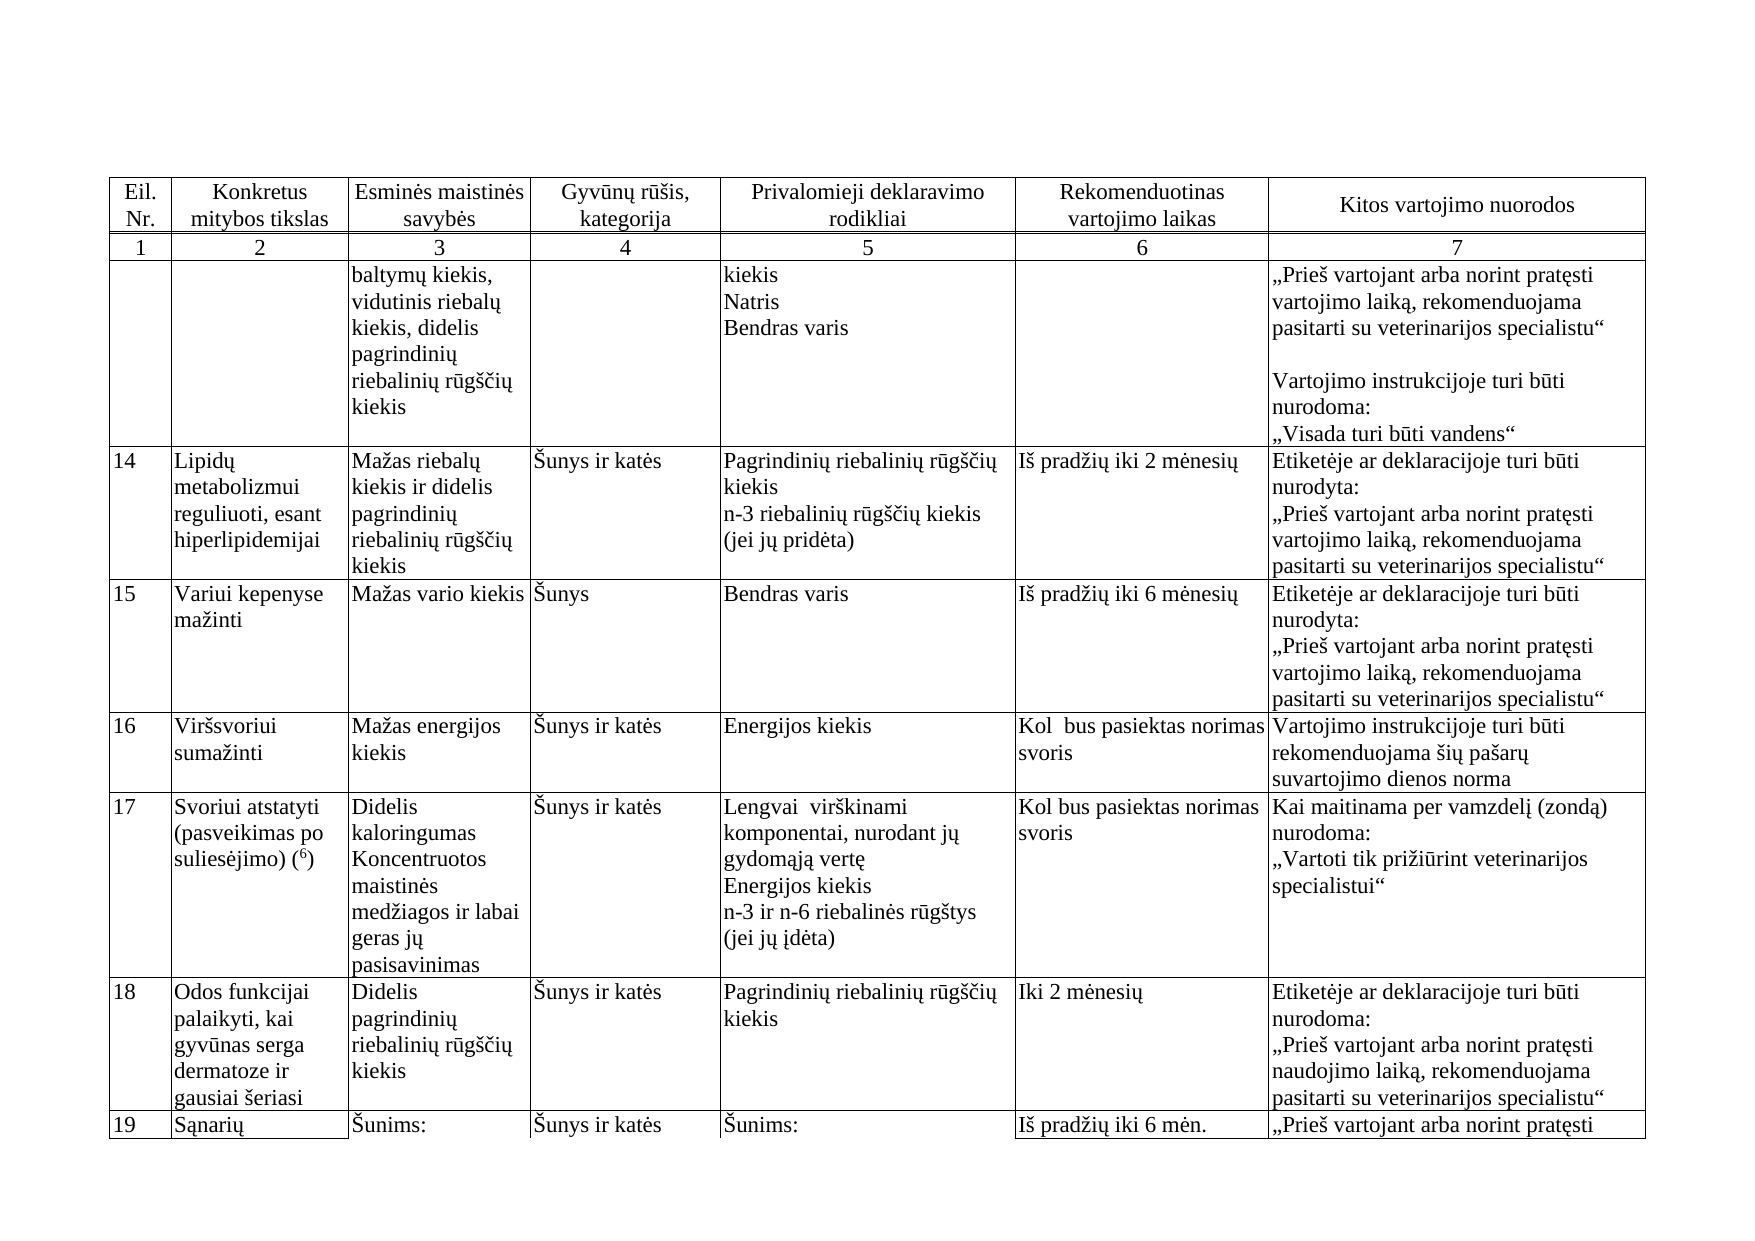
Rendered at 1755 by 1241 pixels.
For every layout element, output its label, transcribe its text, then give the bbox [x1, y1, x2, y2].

table_cell Šunys ir katės [531, 713, 720, 792]
table_cell Iš pradžių iki 2 mėnesių [1016, 447, 1268, 579]
table_cell baltymų kiekis, vidutinis riebalų kiekis, didelis pagrindinių riebalinių rūgščių kiekis [349, 261, 530, 446]
table_cell Lengvai virškinami komponentai, nurodant jų gydomąją vertę Energijos kiekis n-3 ir n-6 riebalinės rūgštys (jei jų įdėta) [721, 793, 1015, 977]
table_cell 2 [172, 234, 348, 260]
table_cell Kol bus pasiektas norimas svoris [1016, 793, 1268, 977]
table_cell 7 [1269, 234, 1645, 260]
table_cell Šunys ir katės [531, 447, 720, 579]
table_cell Didelis kaloringumas Koncentruotos maistinės medžiagos ir labai geras jų pasisavinimas [349, 793, 530, 977]
table_cell Pagrindinių riebalinių rūgščių kiekis [721, 978, 1015, 1110]
table_cell [1016, 261, 1268, 446]
table_cell Svoriui atstatyti (pasveikimas po suliesėjimo) (6) [172, 793, 348, 977]
table_cell Viršsvoriui sumažinti [172, 713, 348, 792]
table_header Privalomieji deklaravimo rodikliai [721, 178, 1015, 231]
table_header Eil. Nr. [110, 178, 171, 231]
table_cell Vartojimo instrukcijoje turi būti rekomenduojama šių pašarų suvartojimo dienos norma [1269, 713, 1645, 792]
table_header Konkretus mitybos tikslas [172, 178, 348, 231]
table_cell Didelis pagrindinių riebalinių rūgščių kiekis [349, 978, 530, 1110]
table_cell Pagrindinių riebalinių rūgščių kiekis n-3 riebalinių rūgščių kiekis (jei jų pridėta) [721, 447, 1015, 579]
table_cell Bendras varis [721, 580, 1015, 712]
table_cell 16 [110, 713, 171, 792]
table_cell Šunys [531, 580, 720, 712]
table_cell Kai maitinama per vamzdelį (zondą) nurodoma: „Vartoti tik prižiūrint veterinarijos specialistui“ [1269, 793, 1645, 977]
table_cell Etiketėje ar deklaracijoje turi būti nurodyta: „Prieš vartojant arba norint pratęsti vartojimo laiką, rekomenduojama pasitarti su veterinarijos specialistu“ [1269, 580, 1645, 712]
table_cell 1 [110, 234, 171, 260]
table_cell 6 [1016, 234, 1268, 260]
table_cell Kol bus pasiektas norimas svoris [1016, 713, 1268, 792]
table_cell kiekis Natris Bendras varis [721, 261, 1015, 446]
table_cell 15 [110, 580, 171, 712]
table_cell „Prieš vartojant arba norint pratęsti vartojimo laiką, rekomenduojama pasitarti su veterinarijos specialistu“ Vartojimo instrukcijoje turi būti nurodoma: „Visada turi būti vandens“ [1269, 261, 1645, 446]
table_cell 3 [349, 234, 530, 260]
table_cell 5 [721, 234, 1015, 260]
table_cell 14 [110, 447, 171, 579]
table_cell Šunys ir katės [531, 1111, 720, 1137]
table_cell Šunys ir katės [531, 793, 720, 977]
table_header Esminės maistinės savybės [349, 178, 530, 231]
table_cell Mažas riebalų kiekis ir didelis pagrindinių riebalinių rūgščių kiekis [349, 447, 530, 579]
table_cell 19 [110, 1111, 171, 1137]
table_cell 4 [531, 234, 720, 260]
table_cell Odos funkcijai palaikyti, kai gyvūnas serga dermatoze ir gausiai šeriasi [172, 978, 348, 1110]
table_cell Iki 2 mėnesių [1016, 978, 1268, 1110]
table_header Rekomenduotinas vartojimo laikas [1016, 178, 1268, 231]
table_cell Mažas energijos kiekis [349, 713, 530, 792]
table_cell Etiketėje ar deklaracijoje turi būti nurodoma: „Prieš vartojant arba norint pratęsti naudojimo laiką, rekomenduojama pasitarti su veterinarijos specialistu“ [1269, 978, 1645, 1110]
table_cell [110, 261, 171, 446]
table_header Gyvūnų rūšis, kategorija [531, 178, 720, 231]
table_cell Sąnarių [172, 1111, 348, 1137]
table_cell 17 [110, 793, 171, 977]
table_cell Šunims: [721, 1111, 1015, 1137]
table_cell Šunys ir katės [531, 978, 720, 1110]
table_cell [172, 261, 348, 446]
table_cell Variui kepenyse mažinti [172, 580, 348, 712]
table_cell 18 [110, 978, 171, 1110]
table_cell Iš pradžių iki 6 mėnesių [1016, 580, 1268, 712]
table_cell Iš pradžių iki 6 mėn. [1016, 1111, 1268, 1137]
table_cell Lipidų metabolizmui reguliuoti, esant hiperlipidemijai [172, 447, 348, 579]
table_cell Energijos kiekis [721, 713, 1015, 792]
table_cell Etiketėje ar deklaracijoje turi būti nurodyta: „Prieš vartojant arba norint pratęsti vartojimo laiką, rekomenduojama pasitarti su veterinarijos specialistu“ [1269, 447, 1645, 579]
table_header Kitos vartojimo nuorodos [1269, 178, 1645, 231]
table_cell Šunims: [349, 1111, 530, 1137]
table_cell [531, 261, 720, 446]
table_cell Mažas vario kiekis [349, 580, 530, 712]
table_cell „Prieš vartojant arba norint pratęsti [1269, 1111, 1645, 1137]
